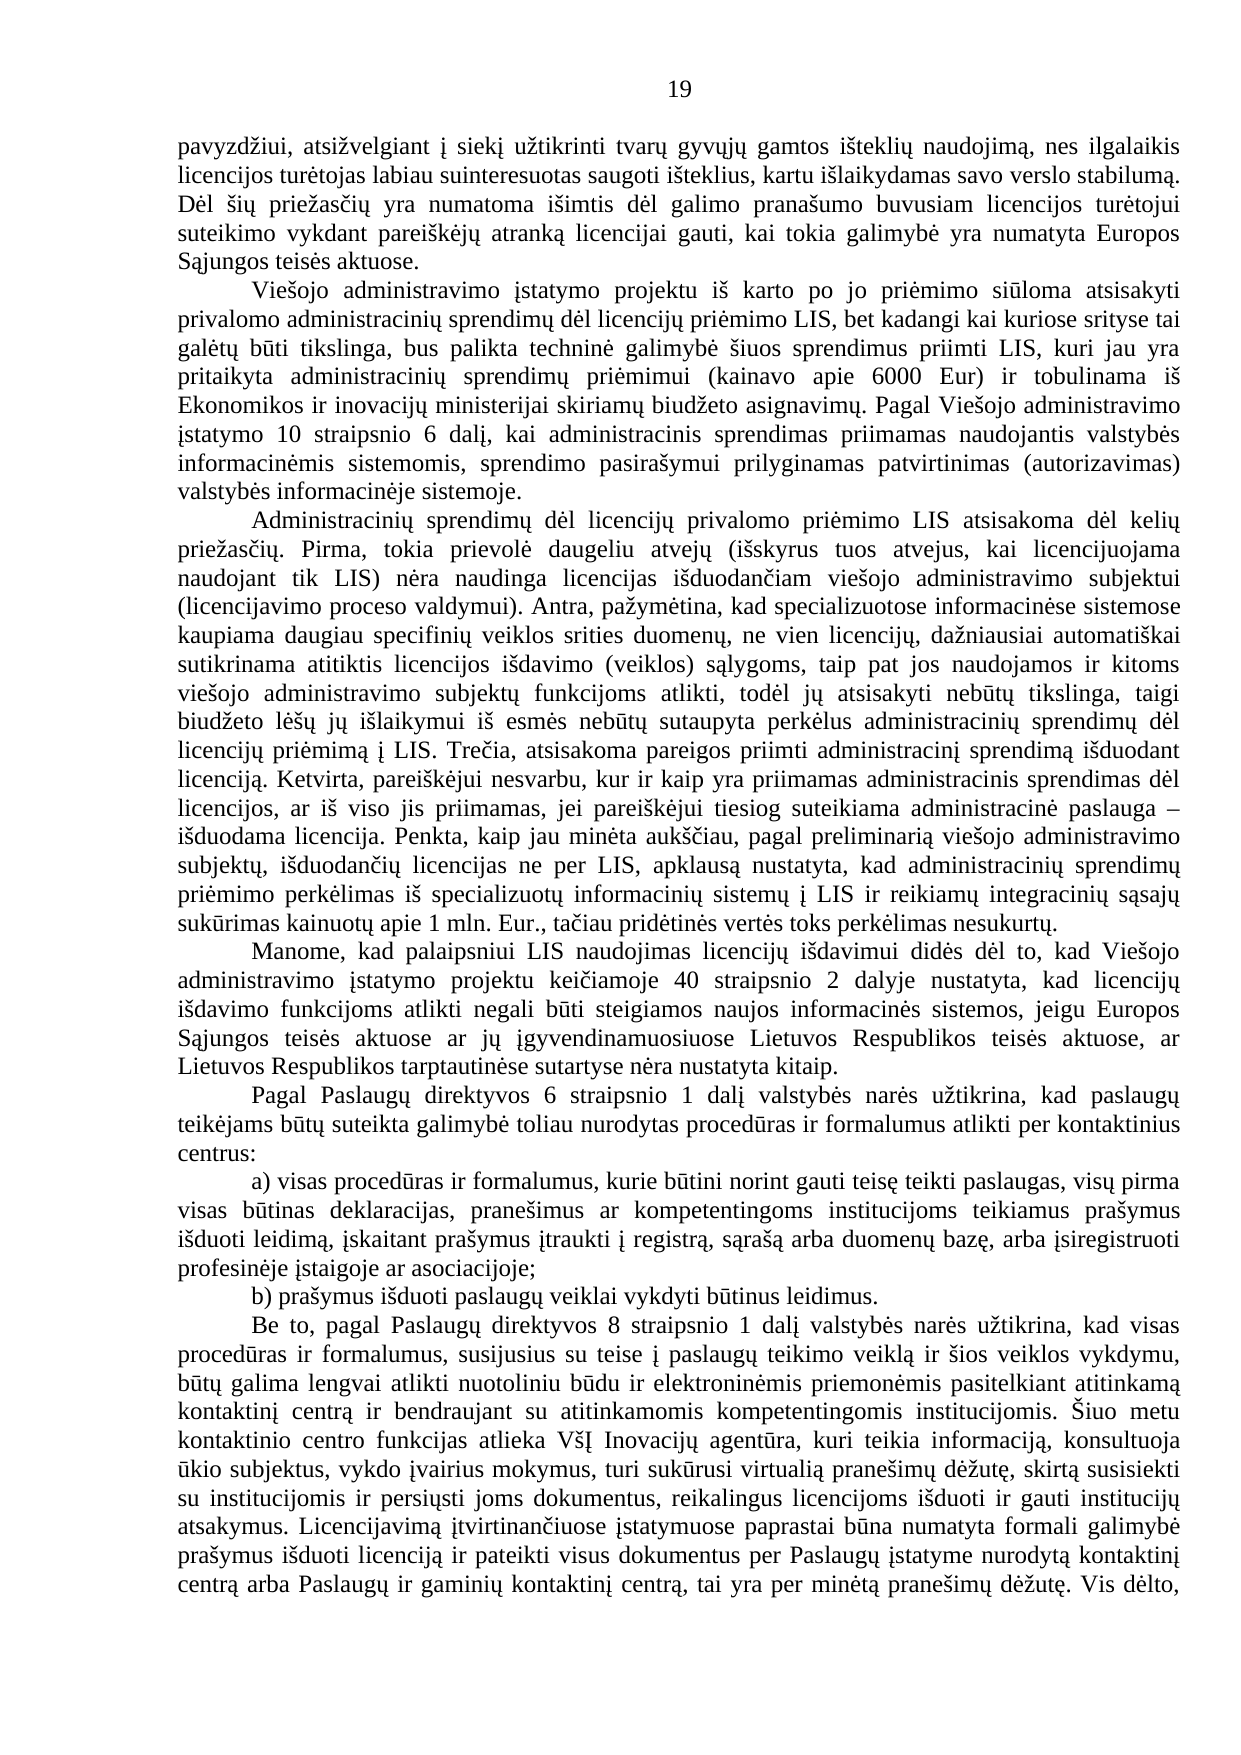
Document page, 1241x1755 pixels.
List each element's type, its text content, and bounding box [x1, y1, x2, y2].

text pavyzdžiui, atsižvelgiant į siekį užtikrinti tvarų gyvųjų gamtos išteklių naudojimą, nes ilgalaikis licencijos turėtojas labiau suinteresuotas saugoti išteklius, kartu išlaikydamas savo verslo stabilumą. Dėl šių priežasčių yra numatoma išimtis dėl galimo pranašumo buvusiam licencijos turėtojui suteikimo vykdant pareiškėjų atranką licencijai gauti, kai tokia galimybė yra numatyta Europos Sąjungos teisės aktuose. [177, 131, 1181, 275]
text b) prašymus išduoti paslaugų veiklai vykdyti būtinus leidimus. [177, 1281, 1181, 1310]
text a) visas procedūras ir formalumus, kurie būtini norint gauti teisę teikti paslaugas, visų pirma visas būtinas deklaracijas, pranešimus ar kompetentingoms institucijoms teikiamus prašymus išduoti leidimą, įskaitant prašymus įtraukti į registrą, sąrašą arba duomenų bazę, arba įsiregistruoti profesinėje įstaigoje ar asociacijoje; [177, 1166, 1181, 1281]
text Administracinių sprendimų dėl licencijų privalomo priėmimo LIS atsisakoma dėl kelių priežasčių. Pirma, tokia prievolė daugeliu atvejų (išskyrus tuos atvejus, kai licencijuojama naudojant tik LIS) nėra naudinga licencijas išduodančiam viešojo administravimo subjektui (licencijavimo proceso valdymui). Antra, pažymėtina, kad specializuotose informacinėse sistemose kaupiama daugiau specifinių veiklos srities duomenų, ne vien licencijų, dažniausiai automatiškai sutikrinama atitiktis licencijos išdavimo (veiklos) sąlygoms, taip pat jos naudojamos ir kitoms viešojo administravimo subjektų funkcijoms atlikti, todėl jų atsisakyti nebūtų tikslinga, taigi biudžeto lėšų jų išlaikymui iš esmės nebūtų sutaupyta perkėlus administracinių sprendimų dėl licencijų priėmimą į LIS. Trečia, atsisakoma pareigos priimti administracinį sprendimą išduodant licenciją. Ketvirta, pareiškėjui nesvarbu, kur ir kaip yra priimamas administracinis sprendimas dėl licencijos, ar iš viso jis priimamas, jei pareiškėjui tiesiog suteikiama administracinė paslauga – išduodama licencija. Penkta, kaip jau minėta aukščiau, pagal preliminarią viešojo administravimo subjektų, išduodančių licencijas ne per LIS, apklausą nustatyta, kad administracinių sprendimų priėmimo perkėlimas iš specializuotų informacinių sistemų į LIS ir reikiamų integracinių sąsajų sukūrimas kainuotų apie 1 mln. Eur., tačiau pridėtinės vertės toks perkėlimas nesukurtų. [177, 505, 1181, 936]
text Be to, pagal Paslaugų direktyvos 8 straipsnio 1 dalį valstybės narės užtikrina, kad visas procedūras ir formalumus, susijusius su teise į paslaugų teikimo veiklą ir šios veiklos vykdymu, būtų galima lengvai atlikti nuotoliniu būdu ir elektroninėmis priemonėmis pasitelkiant atitinkamą kontaktinį centrą ir bendraujant su atitinkamomis kompetentingomis institucijomis. Šiuo metu kontaktinio centro funkcijas atlieka VšĮ Inovacijų agentūra, kuri teikia informaciją, konsultuoja ūkio subjektus, vykdo įvairius mokymus, turi sukūrusi virtualią pranešimų dėžutę, skirtą susisiekti su institucijomis ir persiųsti joms dokumentus, reikalingus licencijoms išduoti ir gauti institucijų atsakymus. Licencijavimą įtvirtinančiuose įstatymuose paprastai būna numatyta formali galimybė prašymus išduoti licenciją ir pateikti visus dokumentus per Paslaugų įstatyme nurodytą kontaktinį centrą arba Paslaugų ir gaminių kontaktinį centrą, tai yra per minėtą pranešimų dėžutę. Vis dėlto, [177, 1310, 1181, 1598]
text Viešojo administravimo įstatymo projektu iš karto po jo priėmimo siūloma atsisakyti privalomo administracinių sprendimų dėl licencijų priėmimo LIS, bet kadangi kai kuriose srityse tai galėtų būti tikslinga, bus palikta techninė galimybė šiuos sprendimus priimti LIS, kuri jau yra pritaikyta administracinių sprendimų priėmimui (kainavo apie 6000 Eur) ir tobulinama iš Ekonomikos ir inovacijų ministerijai skiriamų biudžeto asignavimų. Pagal Viešojo administravimo įstatymo 10 straipsnio 6 dalį, kai administracinis sprendimas priimamas naudojantis valstybės informacinėmis sistemomis, sprendimo pasirašymui prilyginamas patvirtinimas (autorizavimas) valstybės informacinėje sistemoje. [177, 275, 1181, 505]
text Manome, kad palaipsniui LIS naudojimas licencijų išdavimui didės dėl to, kad Viešojo administravimo įstatymo projektu keičiamoje 40 straipsnio 2 dalyje nustatyta, kad licencijų išdavimo funkcijoms atlikti negali būti steigiamos naujos informacinės sistemos, jeigu Europos Sąjungos teisės aktuose ar jų įgyvendinamuosiuose Lietuvos Respublikos teisės aktuose, ar Lietuvos Respublikos tarptautinėse sutartyse nėra nustatyta kitaip. [177, 936, 1181, 1080]
text Pagal Paslaugų direktyvos 6 straipsnio 1 dalį valstybės narės užtikrina, kad paslaugų teikėjams būtų suteikta galimybė toliau nurodytas procedūras ir formalumus atlikti per kontaktinius centrus: [177, 1080, 1181, 1166]
